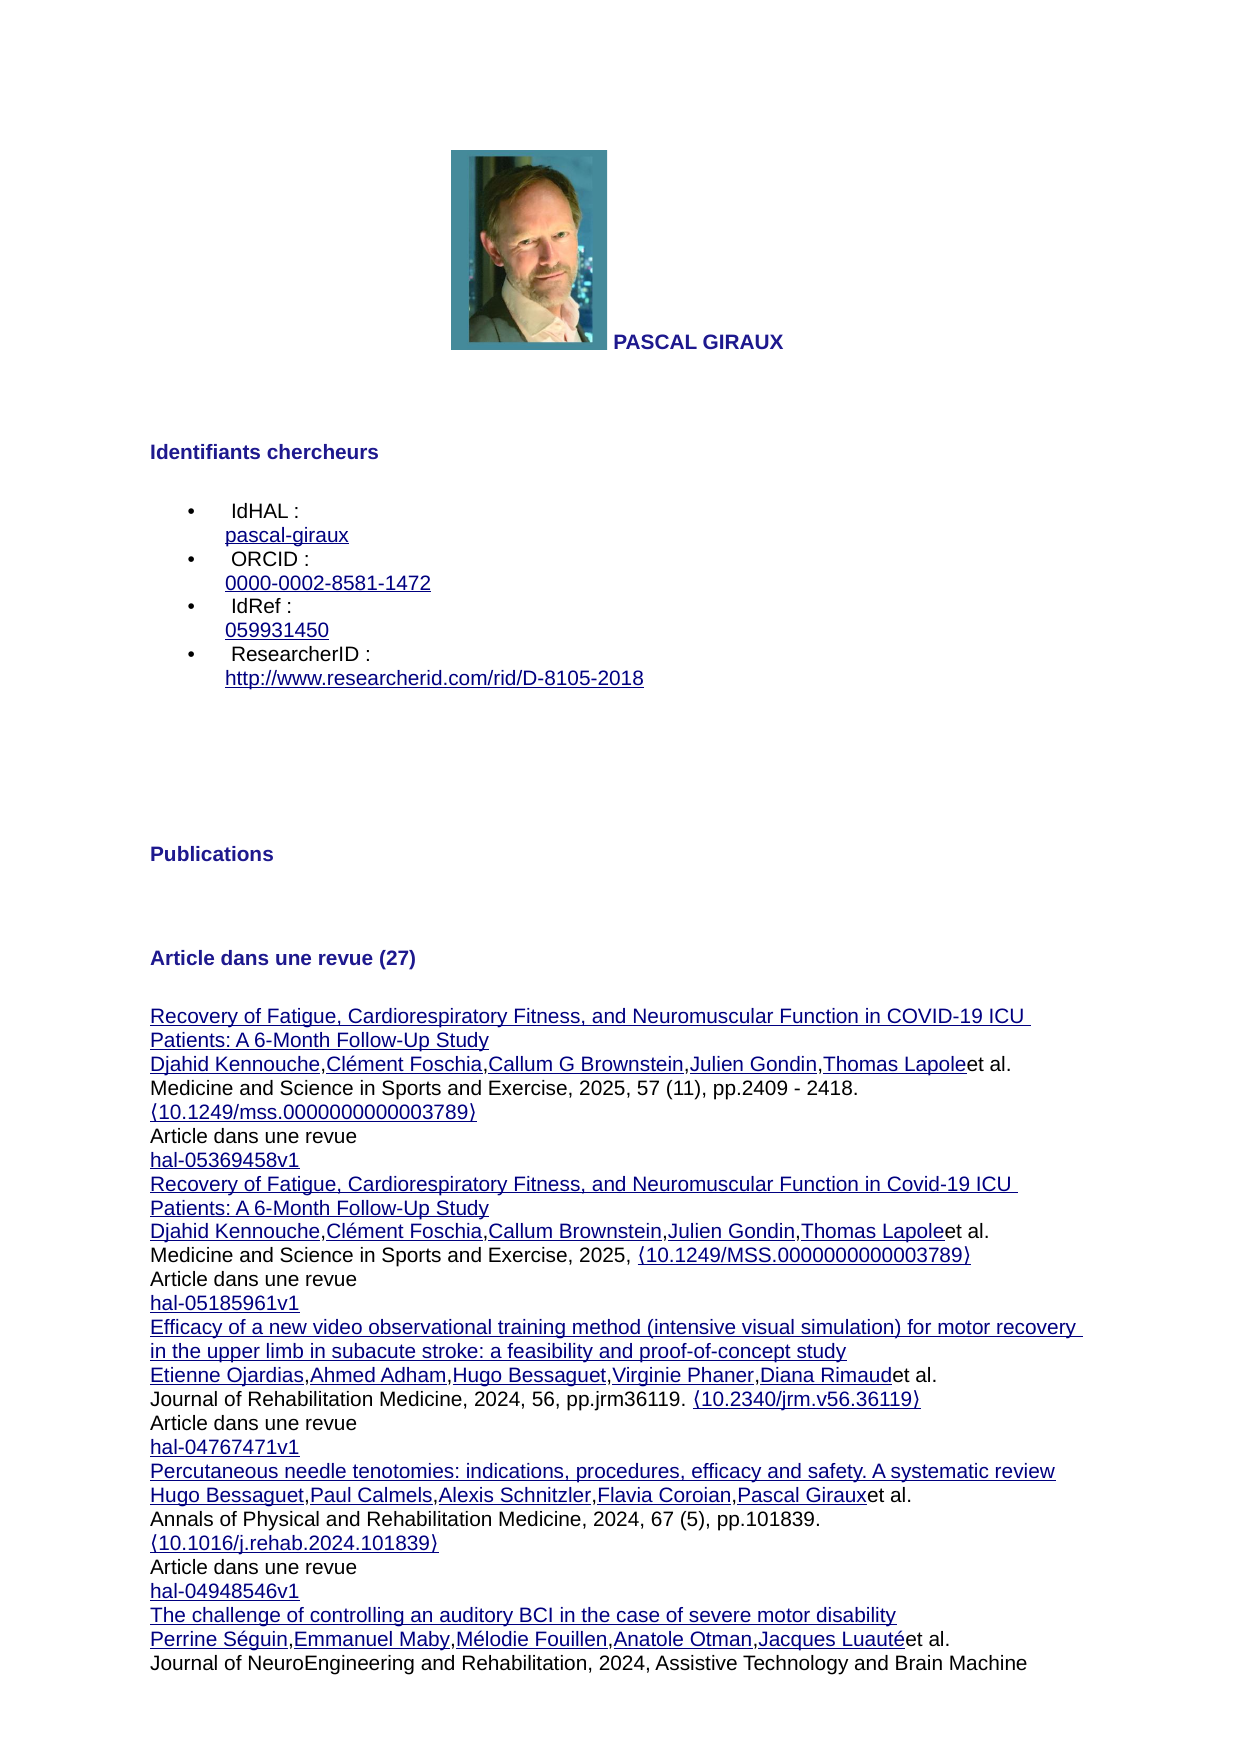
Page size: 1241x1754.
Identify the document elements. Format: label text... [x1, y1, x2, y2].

list IdHAL : [187, 498, 1090, 522]
picture [451, 150, 608, 350]
list IdRef : [187, 594, 1090, 618]
subtitle Identifiants chercheurs [150, 440, 1090, 464]
table_cell Percutaneous needle tenotomies: indications, procedures, efficacy and safety. A systematic review Hugo Bessaguet,Paul Calmels,Alexis Schnitzler,Flavia Coroian,Pascal Girauxet al. Annals of Physical and Rehabilitation Medicine, 2024, 67 (5), pp.101839. ⟨10.1016/j.rehab.2024.101839⟩ Article dans une revue hal-04948546v1 [150, 1459, 1090, 1603]
list 059931450 [187, 618, 1090, 642]
table_cell The challenge of controlling an auditory BCI in the case of severe motor disability Perrine Séguin,Emmanuel Maby,Mélodie Fouillen,Anatole Otman,Jacques Luautéet al. Journal of NeuroEngineering and Rehabilitation, 2024, Assistive Technology and Brain Machine [150, 1603, 1090, 1674]
table_cell Recovery of Fatigue, Cardiorespiratory Fitness, and Neuromuscular Function in Covid-19 ICU Patients: A 6-Month Follow-Up Study Djahid Kennouche,Clément Foschia,Callum Brownstein,Julien Gondin,Thomas Lapoleet al. Medicine and Science in Sports and Exercise, 2025, ⟨10.1249/MSS.0000000000003789⟩ Article dans une revue hal-05185961v1 [150, 1171, 1090, 1315]
subtitle PASCAL GIRAUX [150, 150, 1090, 354]
subtitle Article dans une revue (27) [150, 945, 1090, 969]
list http://www.researcherid.com/rid/D-8105-2018 [187, 666, 1090, 690]
table_header Recovery of Fatigue, Cardiorespiratory Fitness, and Neuromuscular Function in COVID-19 ICU Patients: A 6-Month Follow-Up Study Djahid Kennouche,Clément Foschia,Callum G Brownstein,Julien Gondin,Thomas Lapoleet al. Medicine and Science in Sports and Exercise, 2025, 57 (11), pp.2409 - 2418. ⟨10.1249/mss.0000000000003789⟩ Article dans une revue hal-05369458v1 [150, 1004, 1090, 1171]
list ORCID : [187, 546, 1090, 570]
subtitle Publications [150, 842, 1090, 866]
table_cell Efficacy of a new video observational training method (intensive visual simulation) for motor recovery in the upper limb in subacute stroke: a feasibility and proof-of-concept study Etienne Ojardias,Ahmed Adham,Hugo Bessaguet,Virginie Phaner,Diana Rimaudet al. Journal of Rehabilitation Medicine, 2024, 56, pp.jrm36119. ⟨10.2340/jrm.v56.36119⟩ Article dans une revue hal-04767471v1 [150, 1315, 1090, 1459]
list 0000-0002-8581-1472 [187, 570, 1090, 594]
list pascal-giraux [187, 522, 1090, 546]
list ResearcherID : [187, 642, 1090, 666]
